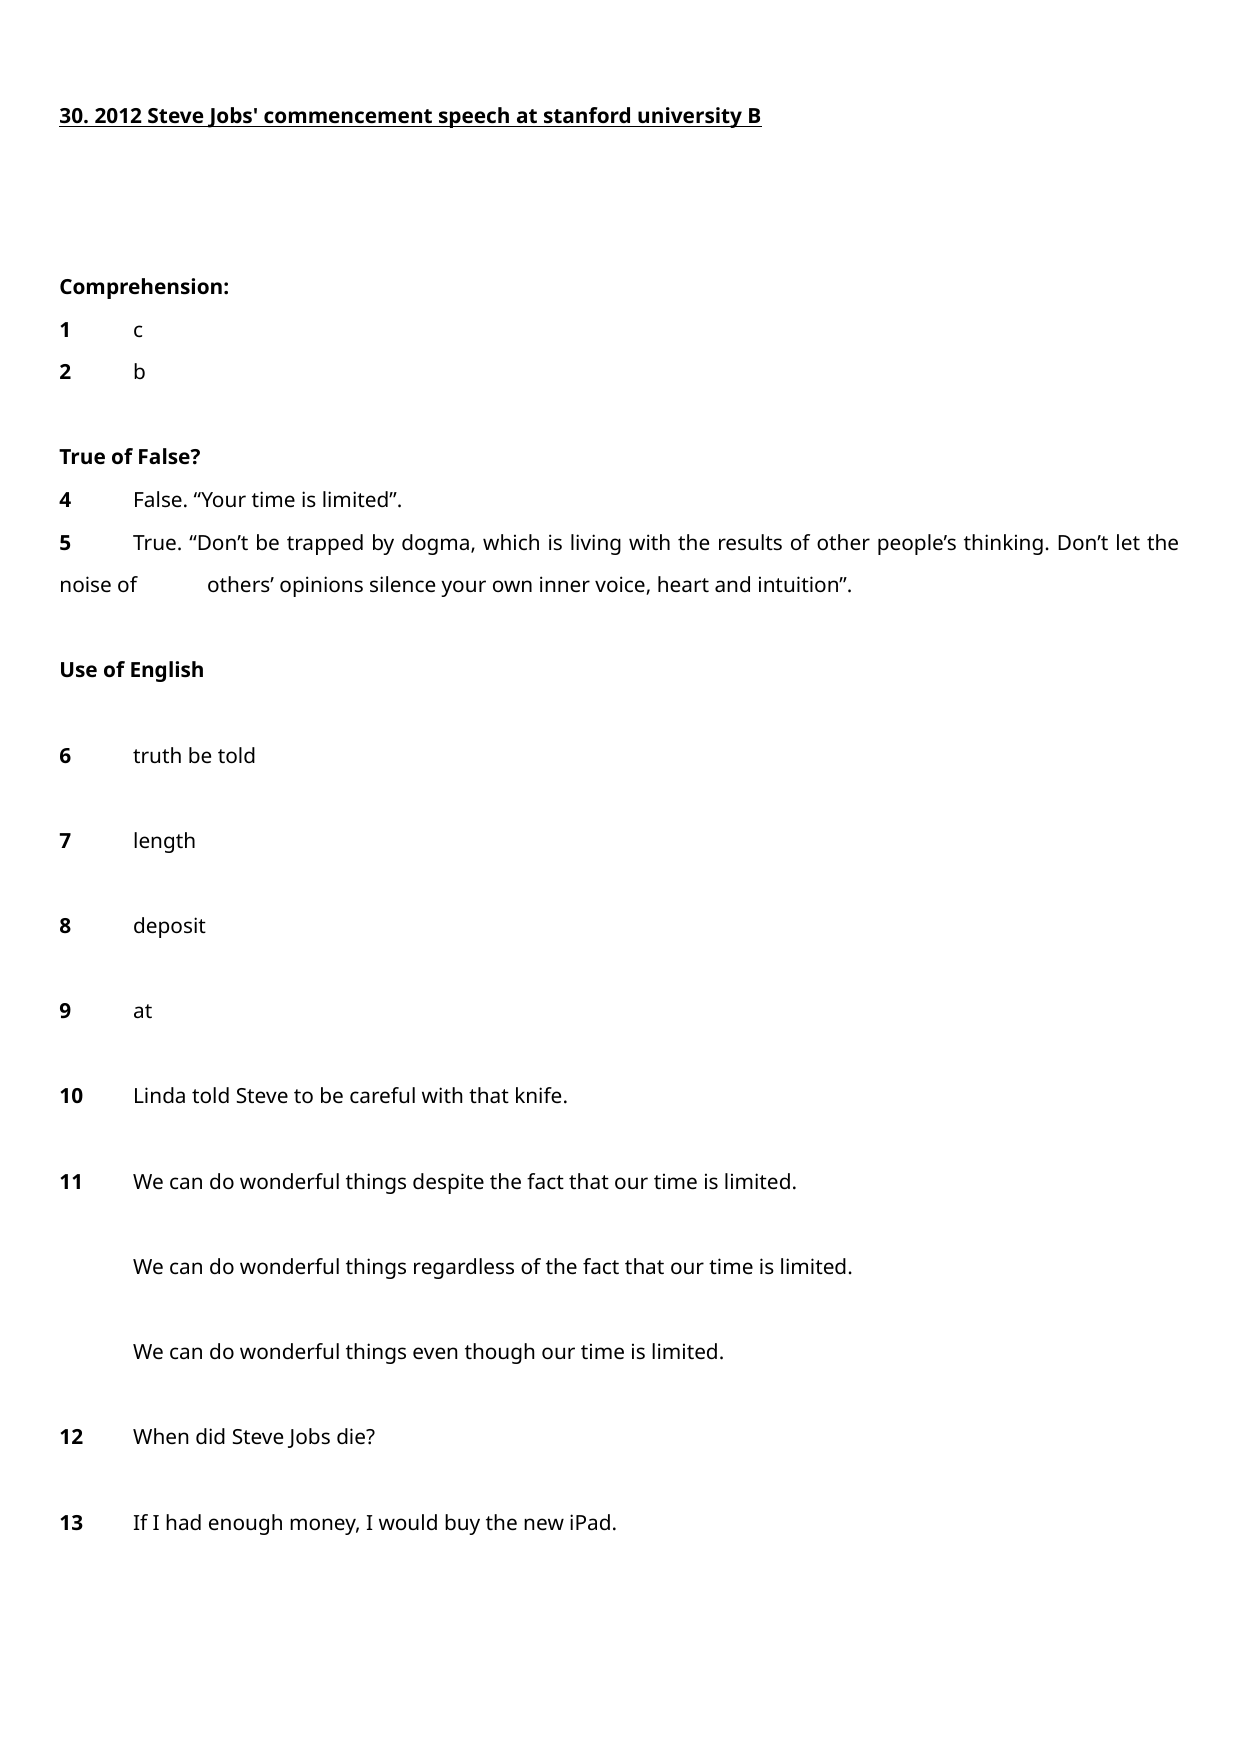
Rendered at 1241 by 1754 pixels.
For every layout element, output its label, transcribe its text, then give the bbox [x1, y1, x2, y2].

text 6 truth be told [59, 741, 1181, 769]
text 4 False. “Your time is limited”. [59, 485, 1181, 513]
text 12 When did Steve Jobs die? [59, 1422, 1181, 1451]
text We can do wonderful things regardless of the fact that our time is limited. [59, 1252, 1181, 1280]
text 8 deposit [59, 911, 1181, 939]
text 2 b [59, 357, 1181, 386]
text True of False? [59, 442, 1181, 471]
text 7 length [59, 826, 1181, 854]
text 1 c [59, 315, 1181, 343]
text Use of English [59, 656, 1181, 684]
text 11 We can do wonderful things despite the fact that our time is limited. [59, 1167, 1181, 1195]
text 9 at [59, 996, 1181, 1025]
text 10 Linda told Steve to be careful with that knife. [59, 1082, 1181, 1110]
text Comprehension: [59, 272, 1181, 301]
text 30. 2012 Steve Jobs' commencement speech at stanford university B [59, 102, 1181, 130]
text 5 True. “Don’t be trapped by dogma, which is living with the results of other people’s thinking. Don’t let the noise of others’ opinions silence your own inner voice, heart and intuition”. [59, 528, 1181, 599]
text We can do wonderful things even though our time is limited. [59, 1337, 1181, 1366]
text 13 If I had enough money, I would buy the new iPad. [59, 1508, 1181, 1536]
